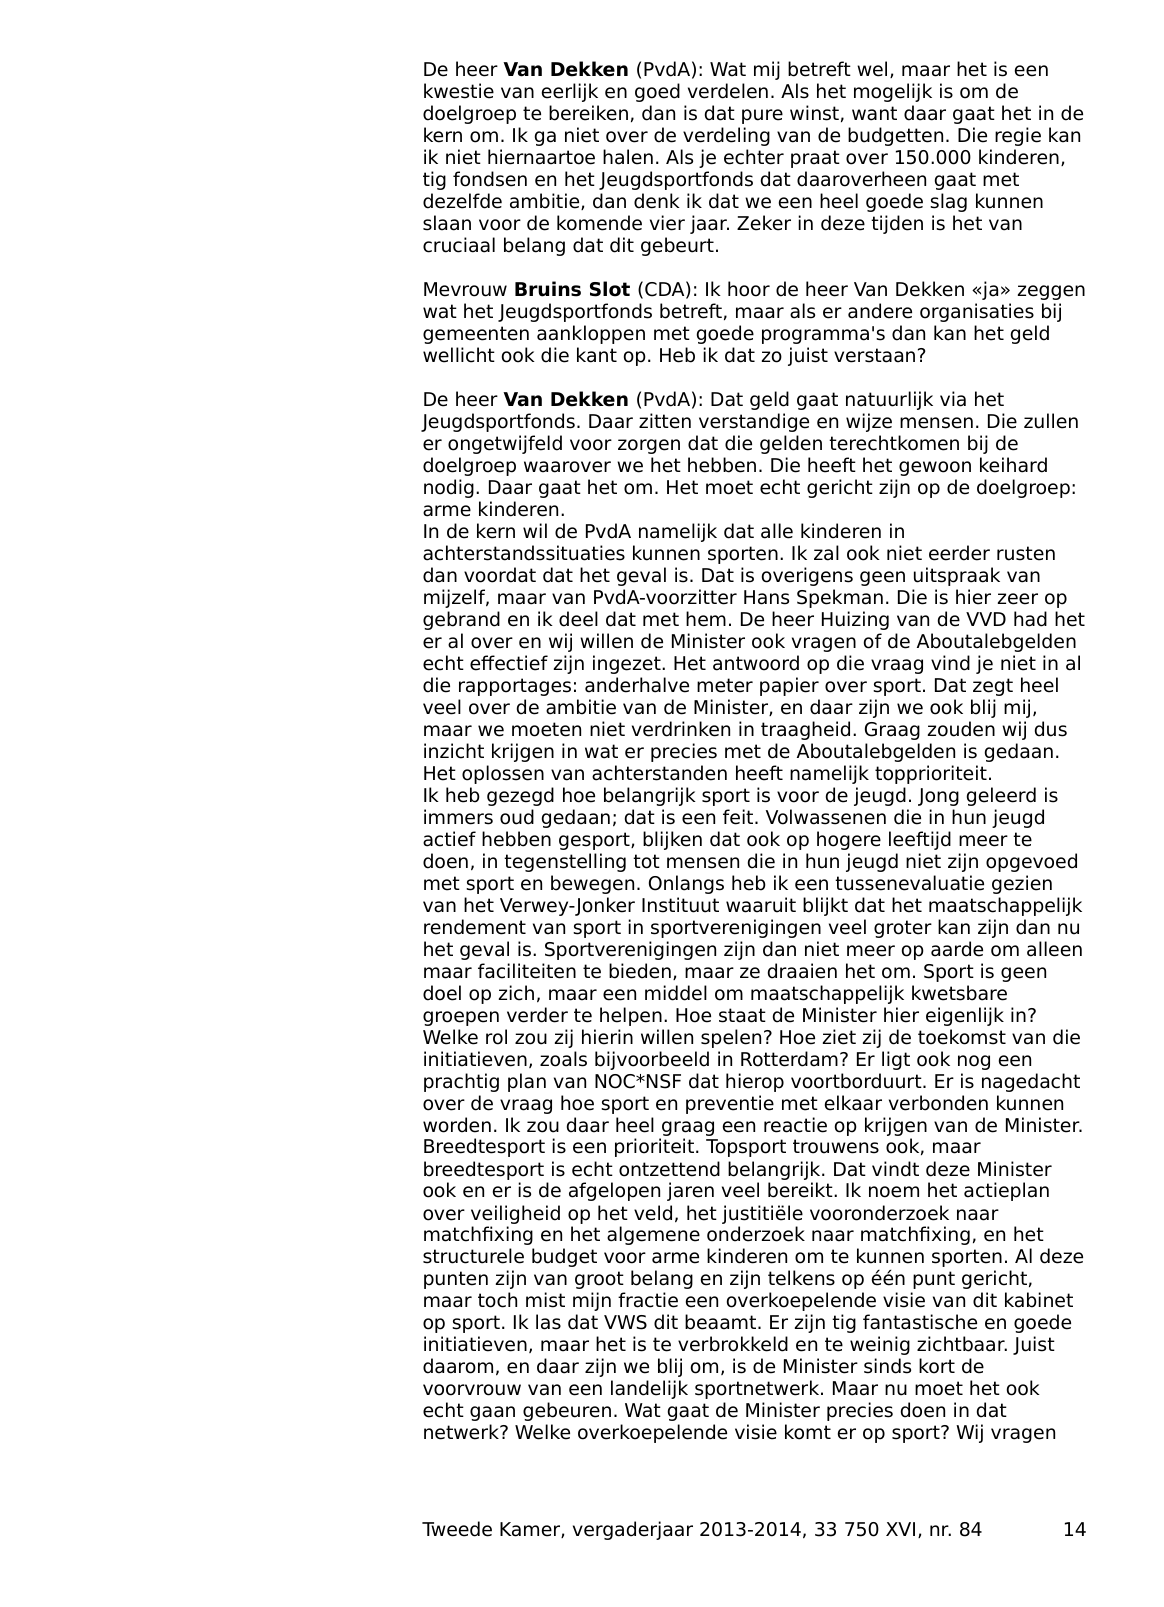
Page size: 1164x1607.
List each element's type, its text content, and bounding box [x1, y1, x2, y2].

text Breedtesport is een prioriteit. Topsport trouwens ook, maar breedtesport is echt ontzettend belangrijk. Dat vindt deze Minister ook en er is de afgelopen jaren veel bereikt. Ik noem het actieplan over veiligheid op het veld, het justitiële vooronderzoek naar matchfixing en het algemene onderzoek naar matchfixing, en het structurele budget voor arme kinderen om te kunnen sporten. Al deze punten zijn van groot belang en zijn telkens op één punt gericht, maar toch mist mijn fractie een overkoepelende visie van dit kabinet op sport. Ik las dat VWS dit beaamt. Er zijn tig fantastische en goede initiatieven, maar het is te verbrokkeld en te weinig zichtbaar. Juist daarom, en daar zijn we blij om, is de Minister sinds kort de voorvrouw van een landelijk sportnetwerk. Maar nu moet het ook echt gaan gebeuren. Wat gaat de Minister precies doen in dat netwerk? Welke overkoepelende visie komt er op sport? Wij vragen [422, 1136, 1087, 1444]
text In de kern wil de PvdA namelijk dat alle kinderen in achterstandssituaties kunnen sporten. Ik zal ook niet eerder rusten dan voordat dat het geval is. Dat is overigens geen uitspraak van mijzelf, maar van PvdA-voorzitter Hans Spekman. Die is hier zeer op gebrand en ik deel dat met hem. De heer Huizing van de VVD had het er al over en wij willen de Minister ook vragen of de Aboutalebgelden echt effectief zijn ingezet. Het antwoord op die vraag vind je niet in al die rapportages: anderhalve meter papier over sport. Dat zegt heel veel over de ambitie van de Minister, en daar zijn we ook blij mij, maar we moeten niet verdrinken in traagheid. Graag zouden wij dus inzicht krijgen in wat er precies met de Aboutalebgelden is gedaan. Het oplossen van achterstanden heeft namelijk topprioriteit. [422, 521, 1087, 785]
text Mevrouw Bruins Slot (CDA): Ik hoor de heer Van Dekken «ja» zeggen wat het Jeugdsportfonds betreft, maar als er andere organisaties bij gemeenten aankloppen met goede programma's dan kan het geld wellicht ook die kant op. Heb ik dat zo juist verstaan? [422, 279, 1087, 367]
text De heer Van Dekken (PvdA): Wat mij betreft wel, maar het is een kwestie van eerlijk en goed verdelen. Als het mogelijk is om de doelgroep te bereiken, dan is dat pure winst, want daar gaat het in de kern om. Ik ga niet over de verdeling van de budgetten. Die regie kan ik niet hiernaartoe halen. Als je echter praat over 150.000 kinderen, tig fondsen en het Jeugdsportfonds dat daaroverheen gaat met dezelfde ambitie, dan denk ik dat we een heel goede slag kunnen slaan voor de komende vier jaar. Zeker in deze tijden is het van cruciaal belang dat dit gebeurt. [422, 59, 1087, 257]
text De heer Van Dekken (PvdA): Dat geld gaat natuurlijk via het Jeugdsportfonds. Daar zitten verstandige en wijze mensen. Die zullen er ongetwijfeld voor zorgen dat die gelden terechtkomen bij de doelgroep waarover we het hebben. Die heeft het gewoon keihard nodig. Daar gaat het om. Het moet echt gericht zijn op de doelgroep: arme kinderen. [422, 389, 1087, 521]
text Ik heb gezegd hoe belangrijk sport is voor de jeugd. Jong geleerd is immers oud gedaan; dat is een feit. Volwassenen die in hun jeugd actief hebben gesport, blijken dat ook op hogere leeftijd meer te doen, in tegenstelling tot mensen die in hun jeugd niet zijn opgevoed met sport en bewegen. Onlangs heb ik een tussenevaluatie gezien van het Verwey-Jonker Instituut waaruit blijkt dat het maatschappelijk rendement van sport in sportverenigingen veel groter kan zijn dan nu het geval is. Sportverenigingen zijn dan niet meer op aarde om alleen maar faciliteiten te bieden, maar ze draaien het om. Sport is geen doel op zich, maar een middel om maatschappelijk kwetsbare groepen verder te helpen. Hoe staat de Minister hier eigenlijk in? Welke rol zou zij hierin willen spelen? Hoe ziet zij de toekomst van die initiatieven, zoals bijvoorbeeld in Rotterdam? Er ligt ook nog een prachtig plan van NOC*NSF dat hierop voortborduurt. Er is nagedacht over de vraag hoe sport en preventie met elkaar verbonden kunnen worden. Ik zou daar heel graag een reactie op krijgen van de Minister. [422, 785, 1087, 1136]
